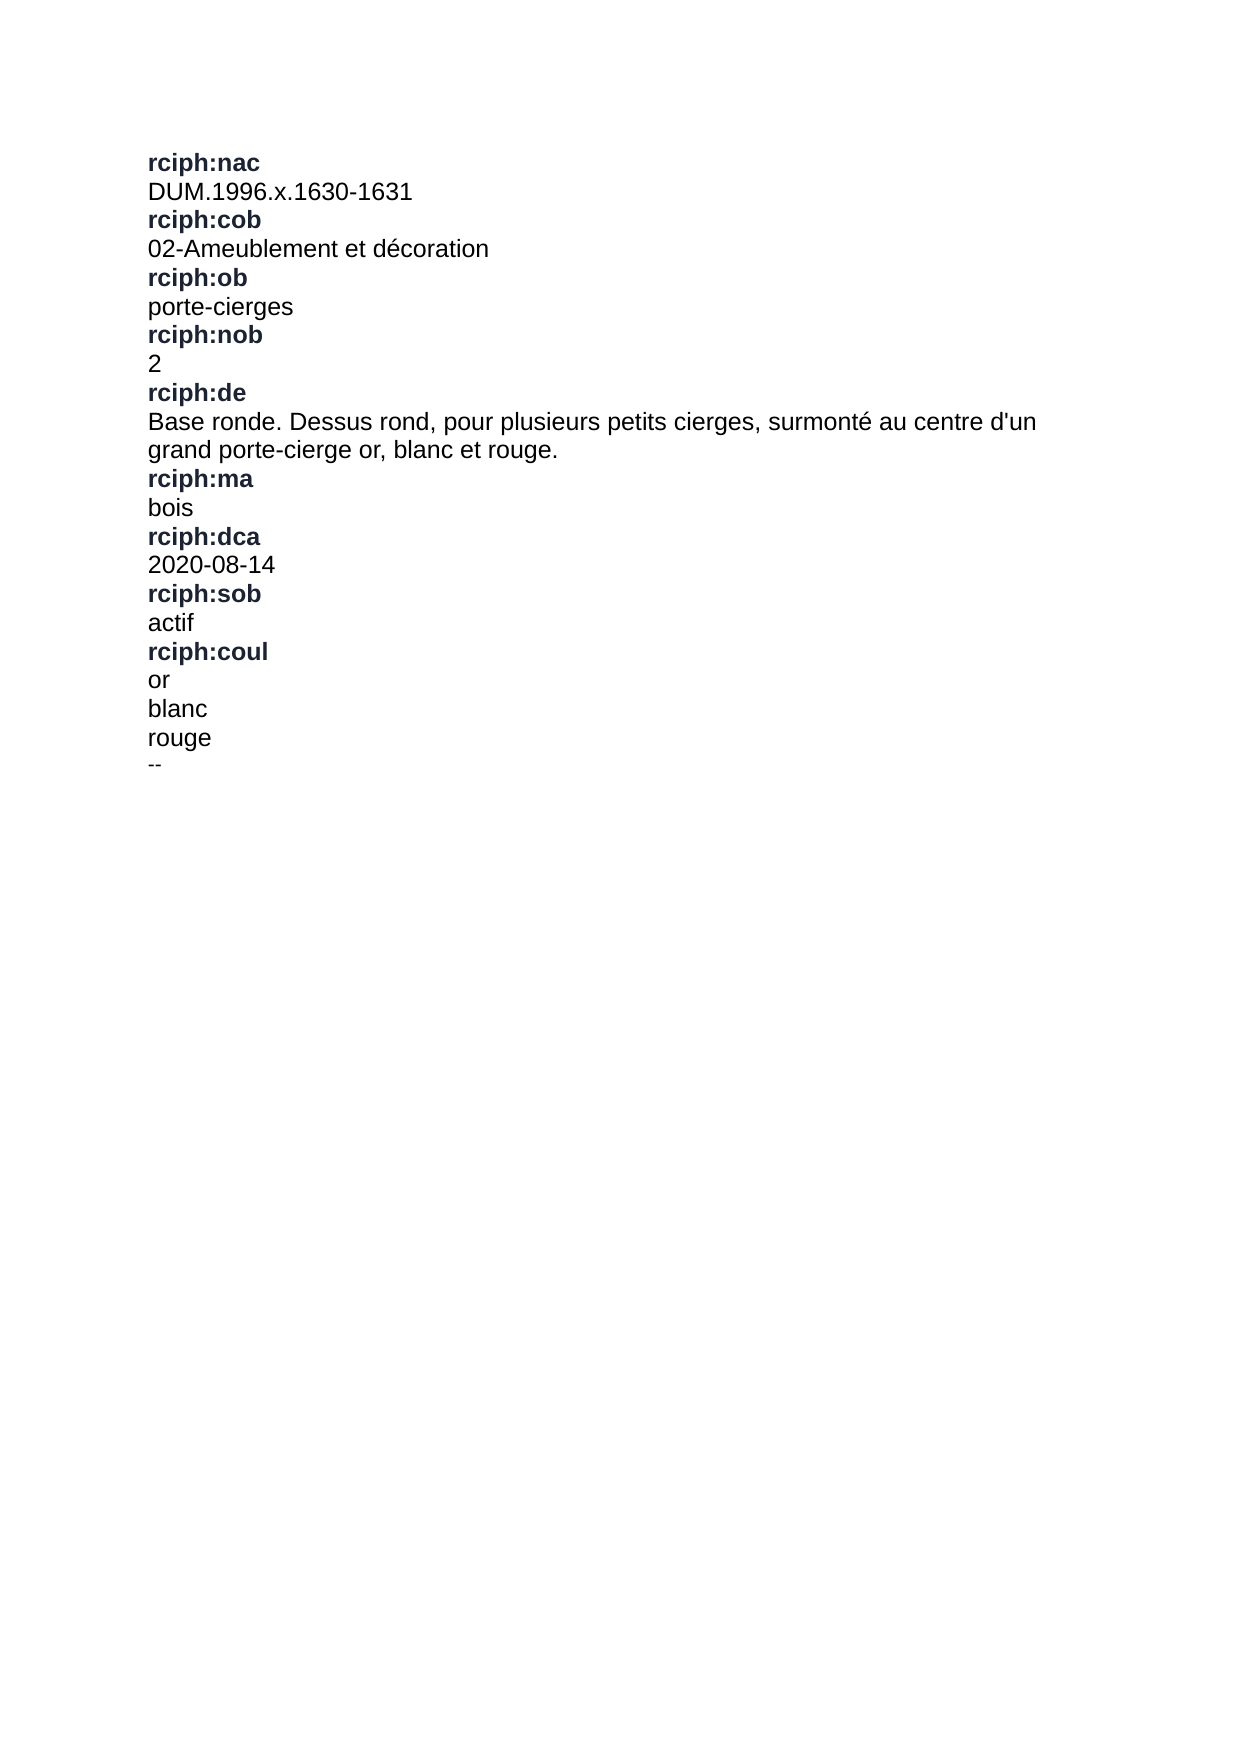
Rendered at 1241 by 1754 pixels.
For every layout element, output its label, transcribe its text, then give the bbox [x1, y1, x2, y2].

text rciph:nob [148, 320, 1092, 349]
text Base ronde. Dessus rond, pour plusieurs petits cierges, surmonté au centre d'un grand porte-cierge or, blanc et rouge. [148, 406, 1092, 464]
text rciph:dca [148, 521, 1092, 550]
text -- [148, 751, 1092, 775]
text bois [148, 493, 1092, 521]
text actif [148, 608, 1092, 636]
text or [148, 665, 1092, 694]
text 2020-08-14 [148, 550, 1092, 579]
text blanc [148, 694, 1092, 723]
text rciph:de [148, 378, 1092, 406]
text rciph:coul [148, 636, 1092, 665]
text rciph:ma [148, 464, 1092, 493]
text rouge [148, 723, 1092, 751]
text porte-cierges [148, 291, 1092, 320]
text DUM.1996.x.1630-1631 [148, 176, 1092, 205]
text 2 [148, 349, 1092, 378]
text rciph:sob [148, 579, 1092, 608]
text 02-Ameublement et décoration [148, 234, 1092, 263]
text rciph:cob [148, 205, 1092, 234]
text rciph:ob [148, 263, 1092, 291]
text rciph:nac [148, 148, 1092, 176]
